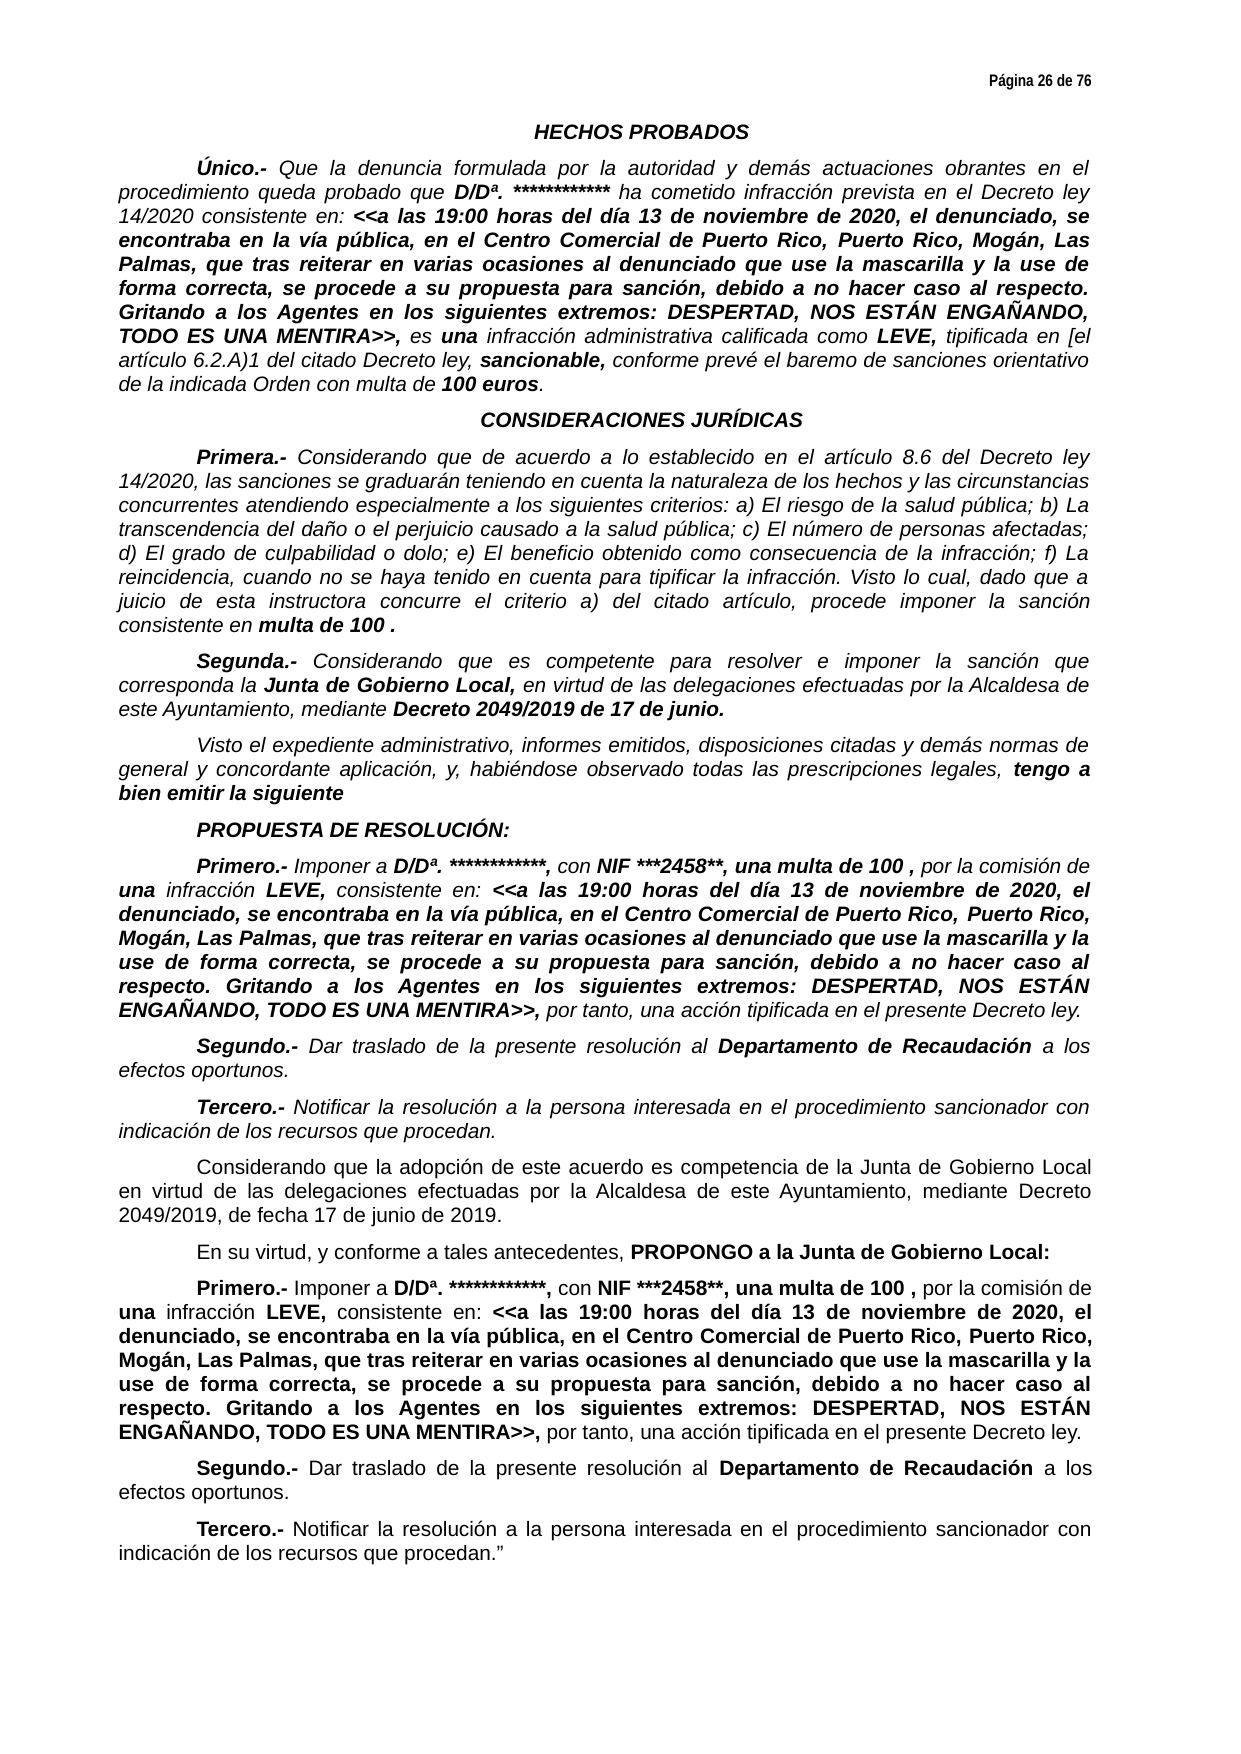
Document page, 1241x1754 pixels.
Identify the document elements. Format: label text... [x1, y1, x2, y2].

text Segunda.- Considerando que es competente para resolver e imponer la sanción que corresponda la Junta de Gobierno Local, en virtud de las delegaciones efectuadas por la Alcaldesa de este Ayuntamiento, mediante Decreto 2049/2019 de 17 de junio. [118, 649, 1092, 721]
text Primera.- Considerando que de acuerdo a lo establecido en el artículo 8.6 del Decreto ley 14/2020, las sanciones se graduarán teniendo en cuenta la naturaleza de los hechos y las circunstancias concurrentes atendiendo especialmente a los siguientes criterios: a) El riesgo de la salud pública; b) La transcendencia del daño o el perjuicio causado a la salud pública; c) El número de personas afectadas; d) El grado de culpabilidad o dolo; e) El beneficio obtenido como consecuencia de la infracción; f) La reincidencia, cuando no se haya tenido en cuenta para tipificar la infracción. Visto lo cual, dado que a juicio de esta instructora concurre el criterio a) del citado artículo, procede imponer la sanción consistente en multa de 100 . [118, 445, 1092, 636]
text Tercero.- Notificar la resolución a la persona interesada en el procedimiento sancionador con indicación de los recursos que procedan.” [118, 1517, 1092, 1564]
text Segundo.- Dar traslado de la presente resolución al Departamento de Recaudación a los efectos oportunos. [118, 1034, 1092, 1082]
text Segundo.- Dar traslado de la presente resolución al Departamento de Recaudación a los efectos oportunos. [118, 1456, 1092, 1504]
text Primero.- Imponer a D/Dª. ************, con NIF ***2458**, una multa de 100 , por la comisión de una infracción LEVE, consistente en: <<a las 19:00 horas del día 13 de noviembre de 2020, el denunciado, se encontraba en la vía pública, en el Centro Comercial de Puerto Rico, Puerto Rico, Mogán, Las Palmas, que tras reiterar en varias ocasiones al denunciado que use la mascarilla y la use de forma correcta, se procede a su propuesta para sanción, debido a no hacer caso al respecto. Gritando a los Agentes en los siguientes extremos: DESPERTAD, NOS ESTÁN ENGAÑANDO, TODO ES UNA MENTIRA>>, por tanto, una acción tipificada en el presente Decreto ley. [118, 1276, 1092, 1444]
text Visto el expediente administrativo, informes emitidos, disposiciones citadas y demás normas de general y concordante aplicación, y, habiéndose observado todas las prescripciones legales, tengo a bien emitir la siguiente [118, 733, 1092, 805]
text Tercero.- Notificar la resolución a la persona interesada en el procedimiento sancionador con indicación de los recursos que procedan. [118, 1095, 1092, 1143]
text Primero.- Imponer a D/Dª. ************, con NIF ***2458**, una multa de 100 , por la comisión de una infracción LEVE, consistente en: <<a las 19:00 horas del día 13 de noviembre de 2020, el denunciado, se encontraba en la vía pública, en el Centro Comercial de Puerto Rico, Puerto Rico, Mogán, Las Palmas, que tras reiterar en varias ocasiones al denunciado que use la mascarilla y la use de forma correcta, se procede a su propuesta para sanción, debido a no hacer caso al respecto. Gritando a los Agentes en los siguientes extremos: DESPERTAD, NOS ESTÁN ENGAÑANDO, TODO ES UNA MENTIRA>>, por tanto, una acción tipificada en el presente Decreto ley. [118, 854, 1092, 1022]
text Único.- Que la denuncia formulada por la autoridad y demás actuaciones obrantes en el procedimiento queda probado que D/Dª. ************ ha cometido infracción prevista en el Decreto ley 14/2020 consistente en: <<a las 19:00 horas del día 13 de noviembre de 2020, el denunciado, se encontraba en la vía pública, en el Centro Comercial de Puerto Rico, Puerto Rico, Mogán, Las Palmas, que tras reiterar en varias ocasiones al denunciado que use la mascarilla y la use de forma correcta, se procede a su propuesta para sanción, debido a no hacer caso al respecto. Gritando a los Agentes en los siguientes extremos: DESPERTAD, NOS ESTÁN ENGAÑANDO, TODO ES UNA MENTIRA>>, es una infracción administrativa calificada como LEVE, tipificada en [el artículo 6.2.A)1 del citado Decreto ley, sancionable, conforme prevé el baremo de sanciones orientativo de la indicada Orden con multa de 100 euros. [118, 156, 1092, 396]
text CONSIDERACIONES JURÍDICAS [118, 408, 1092, 432]
text PROPUESTA DE RESOLUCIÓN: [118, 818, 1092, 842]
text En su virtud, y conforme a tales antecedentes, PROPONGO a la Junta de Gobierno Local: [118, 1239, 1092, 1263]
text Considerando que la adopción de este acuerdo es competencia de la Junta de Gobierno Local en virtud de las delegaciones efectuadas por la Alcaldesa de este Ayuntamiento, mediante Decreto 2049/2019, de fecha 17 de junio de 2019. [118, 1155, 1092, 1227]
text HECHOS PROBADOS [118, 120, 1092, 144]
